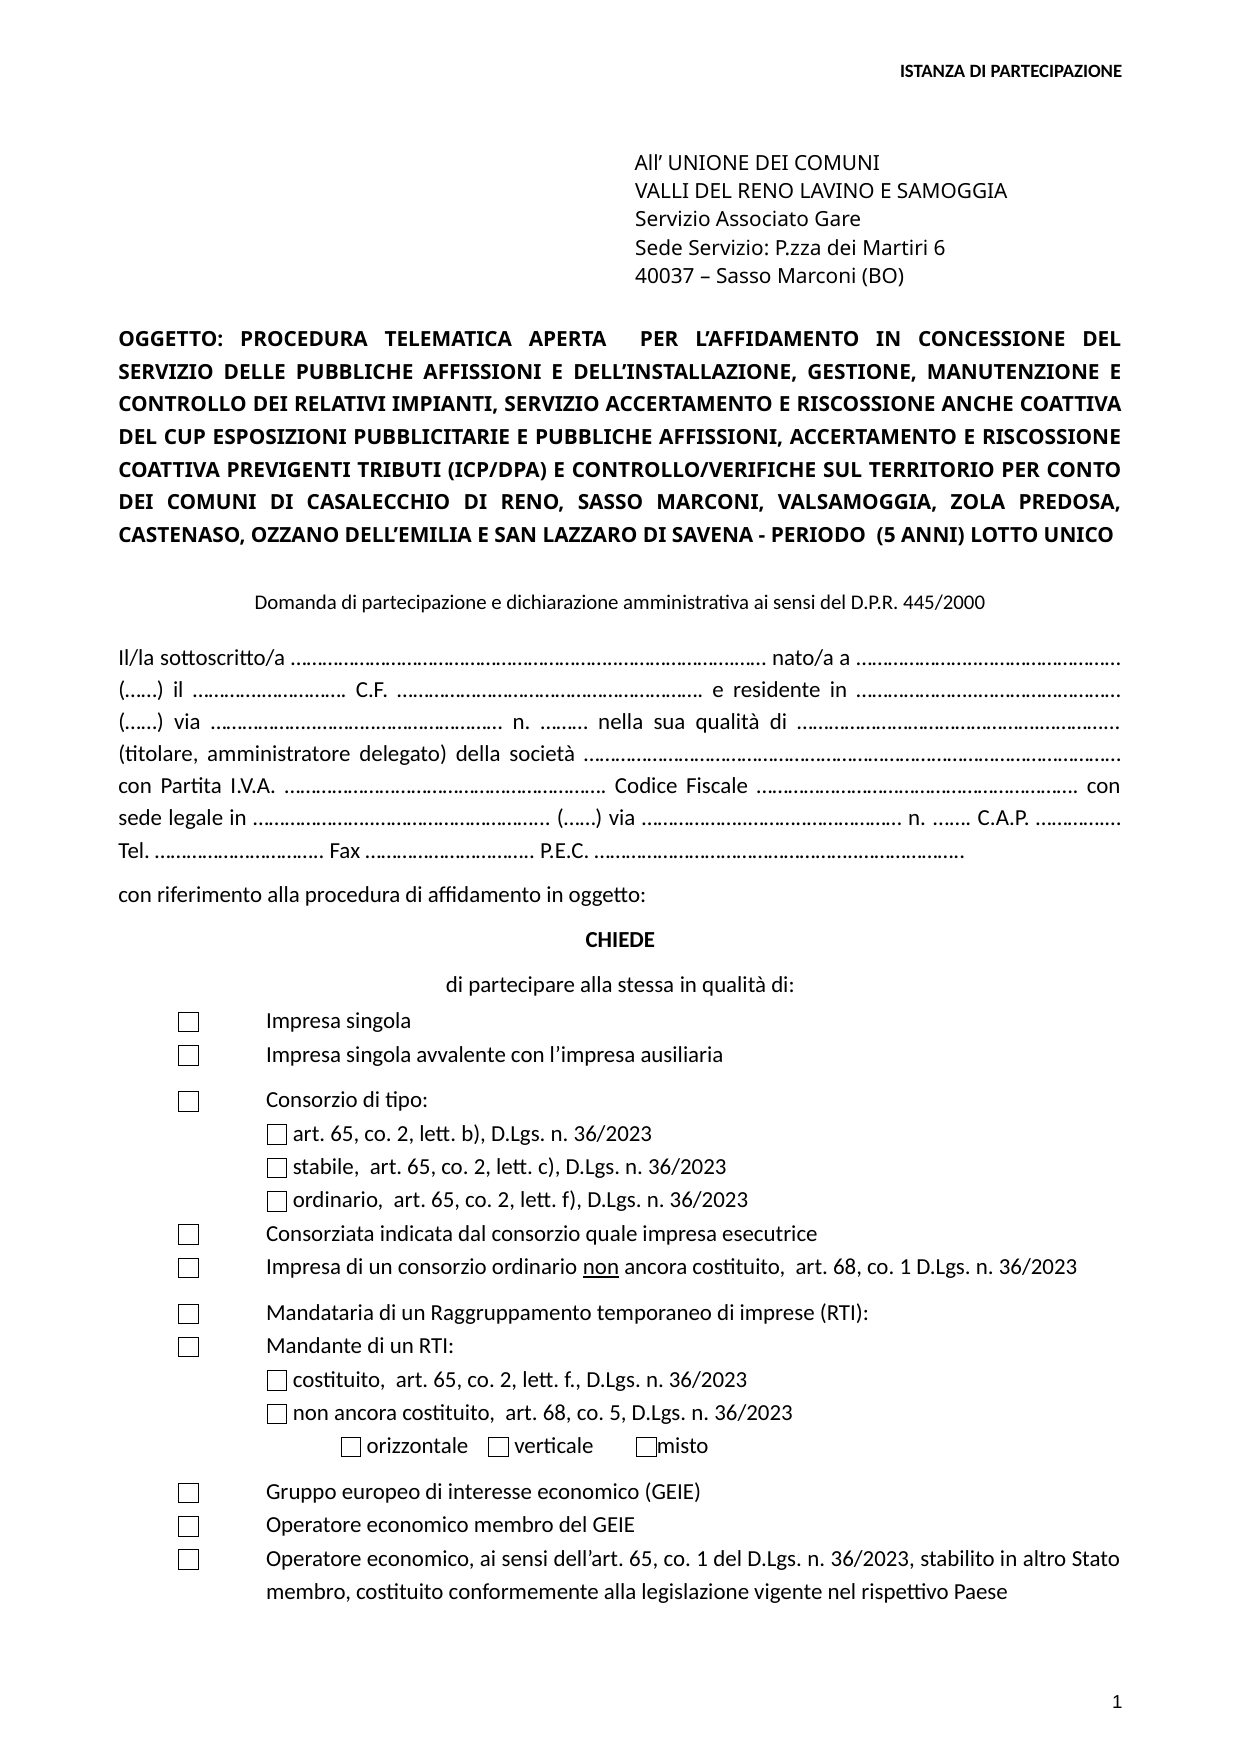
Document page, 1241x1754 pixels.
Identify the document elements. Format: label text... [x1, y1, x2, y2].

text Sede Servizio: P.zza dei Martiri 6 [634, 233, 1122, 261]
text art. 65, co. 2, lett. b), D.Lgs. n. 36/2023 [177, 1114, 1122, 1148]
text Consorziata indicata dal consorzio quale impresa esecutrice [177, 1214, 1122, 1248]
text 40037 – Sasso Marconi (BO) [634, 261, 1122, 290]
text OGGETTO: PROCEDURA TELEMATICA APERTA PER L’AFFIDAMENTO IN CONCESSIONE DEL SERVIZIO DELLE PUBBLICHE AFFISSIONI E DELL’INSTALLAZIONE, GESTIONE, MANUTENZIONE E CONTROLLO DEI RELATIVI IMPIANTI, SERVIZIO ACCERTAMENTO E RISCOSSIONE ANCHE COATTIVA DEL CUP ESPOSIZIONI PUBBLICITARIE E PUBBLICHE AFFISSIONI, ACCERTAMENTO E RISCOSSIONE COATTIVA PREVIGENTI TRIBUTI (ICP/DPA) E CONTROLLO/VERIFICHE SUL TERRITORIO PER CONTO DEI COMUNI DI CASALECCHIO DI RENO, SASSO MARCONI, VALSAMOGGIA, ZOLA PREDOSA, CASTENASO, OZZANO DELL’EMILIA E SAN LAZZARO DI SAVENA - PERIODO (5 ANNI) LOTTO UNICO [118, 324, 1122, 548]
text Impresa singola avvalente con l’impresa ausiliaria [177, 1035, 1122, 1069]
text Gruppo europeo di interesse economico (GEIE) [177, 1473, 1122, 1506]
text Consorzio di tipo: [177, 1081, 1122, 1114]
text ordinario, art. 65, co. 2, lett. f), D.Lgs. n. 36/2023 [177, 1181, 1122, 1214]
text Impresa di un consorzio ordinario non ancora costituito, art. 68, co. 1 D.Lgs. n. 36/2023 [177, 1248, 1122, 1281]
text Impresa singola [177, 1002, 1122, 1035]
text stabile, art. 65, co. 2, lett. c), D.Lgs. n. 36/2023 [177, 1148, 1122, 1181]
text non ancora costituito, art. 68, co. 5, D.Lgs. n. 36/2023 [177, 1394, 1122, 1427]
text orizzontale verticale misto [325, 1427, 1122, 1460]
text Il/la sottoscritto/a ……………………………………………………..………………….…… nato/a a …………………..……………………… (……) il ………….……………. C.F. …………………………………………………. e residente in …………………..……………………… (……) via ………………..………..…………………… n. ……… nella sua qualità di ……………………………………….…………... (titolare, amministratore delegato) della società ………………………………………………………………………………………… con Partita I.V.A. ……………………………………………………. Codice Fiscale ……………………………………………………. con sede legale in …………………..…………………………... (……) via ………………..………..……………… n. ...…. C.A.P. ………….… Tel. ………………………….. Fax ………………………….. P.E.C. …………………………………………..……………….. [118, 643, 1122, 864]
text costituito, art. 65, co. 2, lett. f., D.Lgs. n. 36/2023 [177, 1360, 1122, 1394]
text Operatore economico, ai sensi dell’art. 65, co. 1 del D.Lgs. n. 36/2023, stabilito in altro Stato membro, costituito conformemente alla legislazione vigente nel rispettivo Paese [177, 1539, 1122, 1606]
text Mandante di un RTI: [177, 1327, 1122, 1360]
text con riferimento alla procedura di affidamento in oggetto: [118, 880, 1122, 908]
text Servizio Associato Gare [634, 204, 1122, 233]
text VALLI DEL RENO LAVINO E SAMOGGIA [634, 176, 1122, 204]
text di partecipare alla stessa in qualità di: [118, 970, 1122, 998]
text Mandataria di un Raggruppamento temporaneo di imprese (RTI): [177, 1294, 1122, 1327]
text Operatore economico membro del GEIE [177, 1506, 1122, 1539]
text CHIEDE [118, 925, 1122, 953]
text All’ UNIONE DEI COMUNI [634, 148, 1122, 176]
text Domanda di partecipazione e dichiarazione amministrativa ai sensi del D.P.R. 445/2000 [118, 589, 1122, 614]
